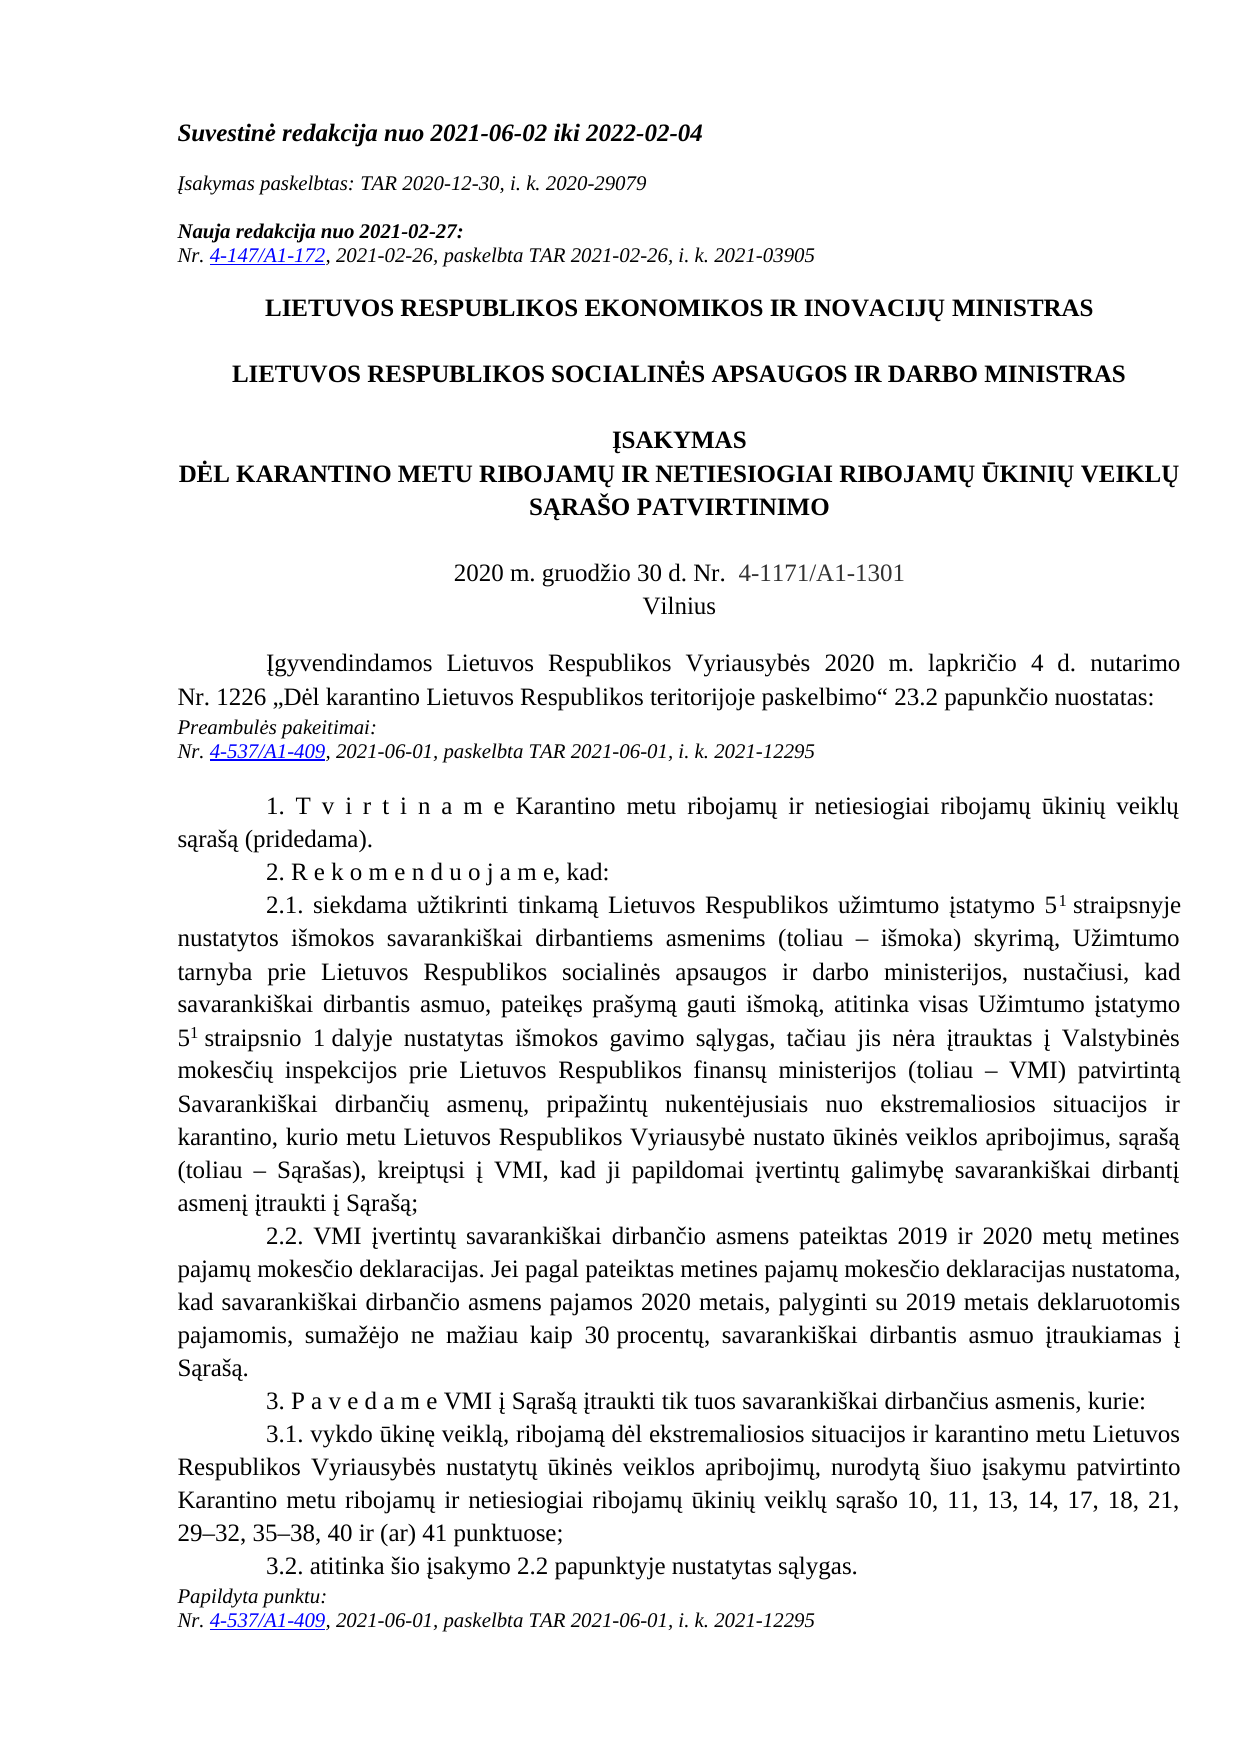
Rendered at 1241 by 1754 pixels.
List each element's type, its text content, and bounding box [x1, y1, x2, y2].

text 3.1. vykdo ūkinę veiklą, ribojamą dėl ekstremaliosios situacijos ir karantino metu Lietuvos Respublikos Vyriausybės nustatytų ūkinės veiklos apribojimų, nurodytą šiuo įsakymu patvirtinto Karantino metu ribojamų ir netiesiogiai ribojamų ūkinių veiklų sąrašo 10, 11, 13, 14, 17, 18, 21, 29–32, 35–38, 40 ir (ar) 41 punktuose; [177, 1419, 1181, 1547]
text LIETUVOS RESPUBLIKOS EKONOMIKOS IR INOVACIJŲ MINISTRAS [177, 293, 1181, 322]
text 3.2. atitinka šio įsakymo 2.2 papunktyje nustatytas sąlygas. [177, 1551, 1181, 1580]
text Nr. 4-537/A1-409, 2021-06-01, paskelbta TAR 2021-06-01, i. k. 2021-12295 [177, 739, 1181, 763]
text Įgyvendindamos Lietuvos Respublikos Vyriausybės 2020 m. lapkričio 4 d. nutarimo Nr. 1226 „Dėl karantino Lietuvos Respublikos teritorijoje paskelbimo“ 23.2 papunkčio nuostatas: [177, 648, 1181, 710]
text Suvestinė redakcija nuo 2021-06-02 iki 2022-02-04 [177, 118, 1181, 147]
text Preambulės pakeitimai: [177, 714, 1181, 739]
text 1. T v i r t i n a m e Karantino metu ribojamų ir netiesiogiai ribojamų ūkinių veiklų sąrašą (pridedama). [177, 791, 1181, 853]
text LIETUVOS RESPUBLIKOS SOCIALINĖS APSAUGOS IR DARBO MINISTRAS [177, 359, 1181, 388]
text Nauja redakcija nuo 2021-02-27: [177, 219, 1181, 243]
text Įsakymas paskelbtas: TAR 2020-12-30, i. k. 2020-29079 [177, 171, 1181, 195]
text DĖL KARANTINO METU RIBOJAMŲ IR NETIESIOGIAI RIBOJAMŲ ŪKINIŲ VEIKLŲ SĄRAŠO PATVIRTINIMO [177, 459, 1181, 520]
text Nr. 4-147/A1-172, 2021-02-26, paskelbta TAR 2021-02-26, i. k. 2021-03905 [177, 243, 1181, 267]
text Papildyta punktu: [177, 1584, 1181, 1608]
text 2020 m. gruodžio 30 d. Nr. 4-1171/A1-1301 Vilnius [177, 558, 1181, 619]
text 3. P a v e d a m e VMI į Sąrašą įtraukti tik tuos savarankiškai dirbančius asmenis, kurie: [177, 1386, 1181, 1414]
text ĮSAKYMAS [177, 426, 1181, 454]
text Nr. 4-537/A1-409, 2021-06-01, paskelbta TAR 2021-06-01, i. k. 2021-12295 [177, 1608, 1181, 1632]
text 2.2. VMI įvertintų savarankiškai dirbančio asmens pateiktas 2019 ir 2020 metų metines pajamų mokesčio deklaracijas. Jei pagal pateiktas metines pajamų mokesčio deklaracijas nustatoma, kad savarankiškai dirbančio asmens pajamos 2020 metais, palyginti su 2019 metais deklaruotomis pajamomis, sumažėjo ne mažiau kaip 30 procentų, savarankiškai dirbantis asmuo įtraukiamas į Sąrašą. [177, 1221, 1181, 1382]
text 2. R e k o m e n d u o j a m e, kad: [177, 857, 1181, 886]
text 2.1. siekdama užtikrinti tinkamą Lietuvos Respublikos užimtumo įstatymo 51 straipsnyje nustatytos išmokos savarankiškai dirbantiems asmenims (toliau – išmoka) skyrimą, Užimtumo tarnyba prie Lietuvos Respublikos socialinės apsaugos ir darbo ministerijos, nustačiusi, kad savarankiškai dirbantis asmuo, pateikęs prašymą gauti išmoką, atitinka visas Užimtumo įstatymo 51 straipsnio 1 dalyje nustatytas išmokos gavimo sąlygas, tačiau jis nėra įtrauktas į Valstybinės mokesčių inspekcijos prie Lietuvos Respublikos finansų ministerijos (toliau – VMI) patvirtintą Savarankiškai dirbančių asmenų, pripažintų nukentėjusiais nuo ekstremaliosios situacijos ir karantino, kurio metu Lietuvos Respublikos Vyriausybė nustato ūkinės veiklos apribojimus, sąrašą (toliau – Sąrašas), kreiptųsi į VMI, kad ji papildomai įvertintų galimybę savarankiškai dirbantį asmenį įtraukti į Sąrašą; [177, 891, 1181, 1216]
